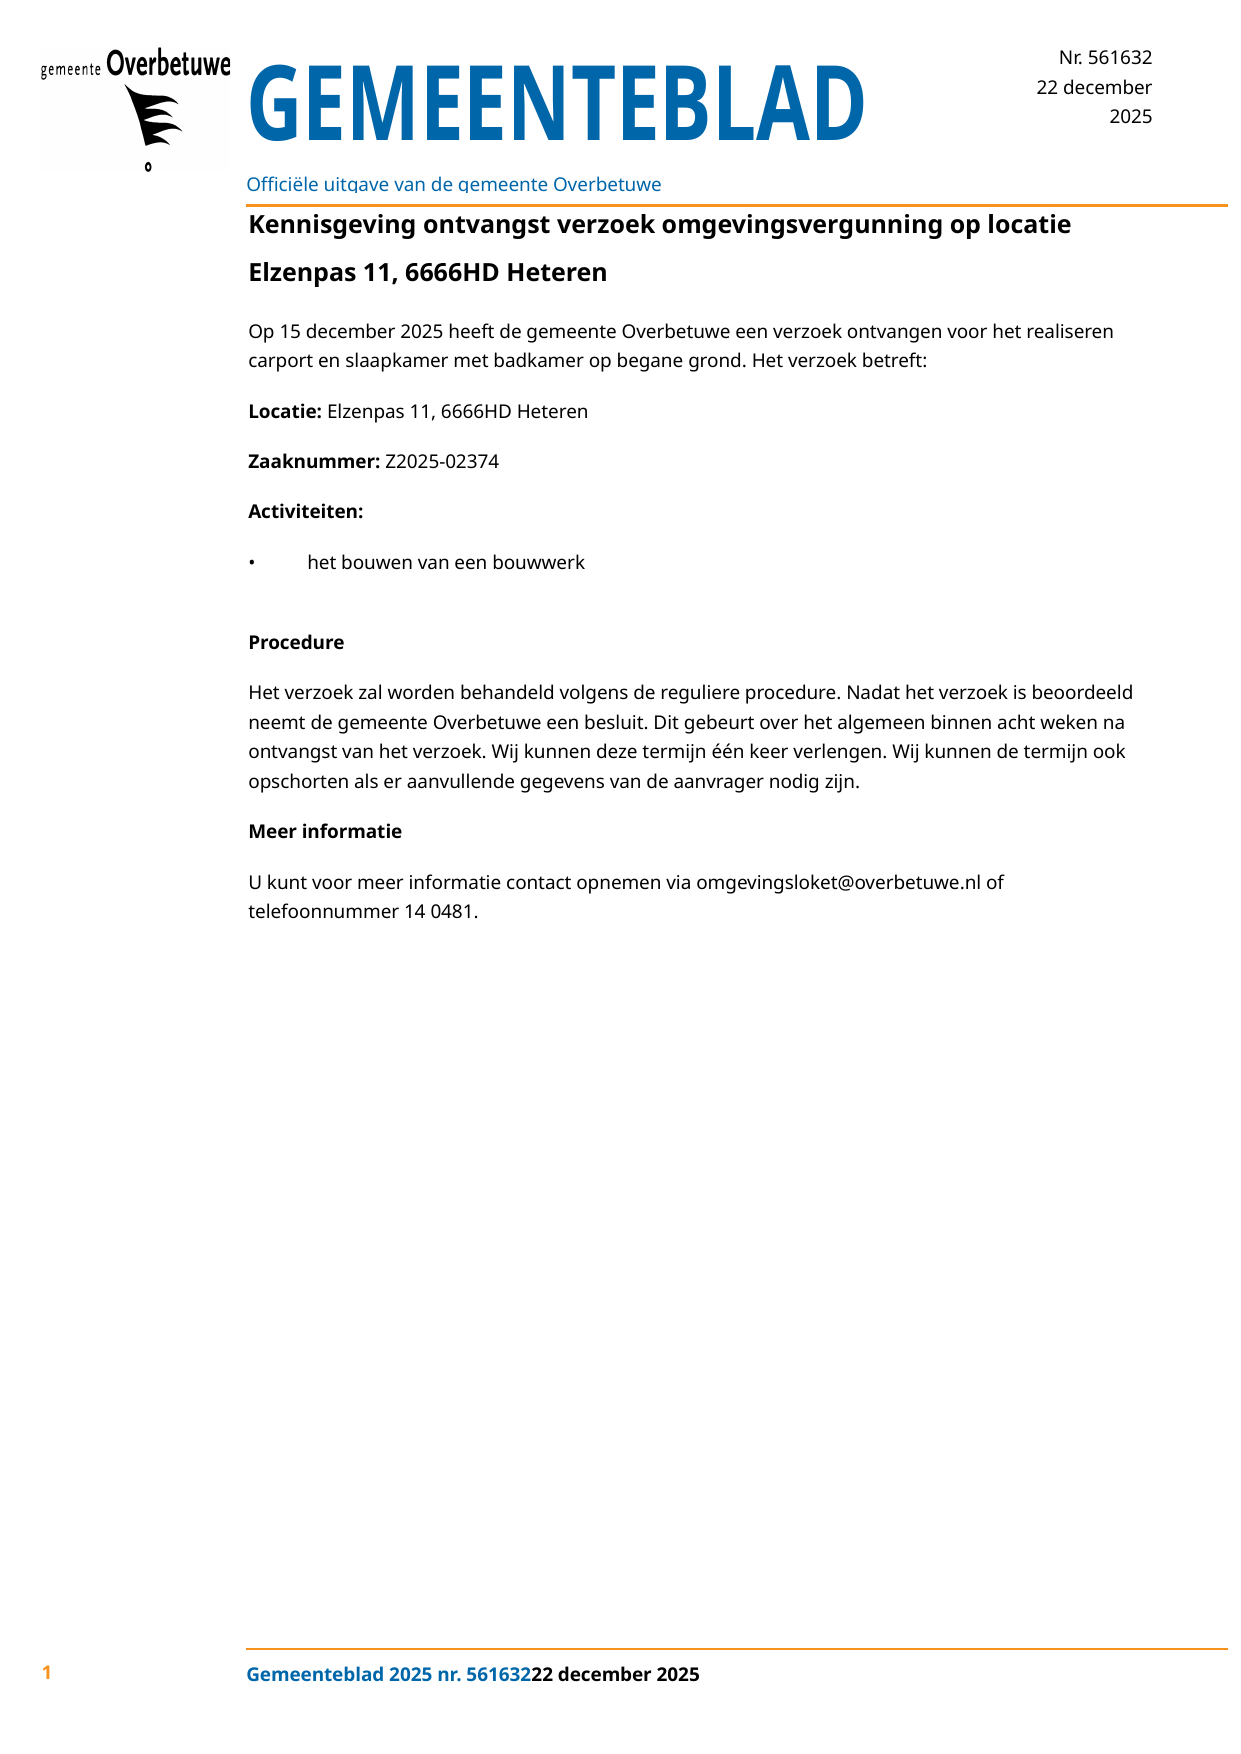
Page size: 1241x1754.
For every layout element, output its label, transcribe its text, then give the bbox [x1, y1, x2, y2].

text Activiteiten: [248, 499, 1152, 524]
text Kennisgeving ontvangst verzoek omgevingsvergunning op locatie Elzenpas 11, 6666HD Heteren [248, 207, 1152, 288]
list het bouwen van een bouwwerk [248, 549, 1152, 575]
text U kunt voor meer informatie contact opnemen via omgevingsloket@overbetuwe.nl of telefoonnummer 14 0481. [248, 869, 1152, 924]
text Meer informatie [248, 819, 1152, 844]
text Op 15 december 2025 heeft de gemeente Overbetuwe een verzoek ontvangen voor het realiseren carport en slaapkamer met badkamer op begane grond. Het verzoek betreft: [248, 318, 1152, 373]
text Zaaknummer: Z2025-02374 [248, 448, 1152, 474]
picture [41, 47, 231, 172]
text Procedure [248, 629, 1152, 655]
text Het verzoek zal worden behandeld volgens de reguliere procedure. Nadat het verzoek is beoordeeld neemt de gemeente Overbetuwe een besluit. Dit gebeurt over het algemeen binnen acht weken na ontvangst van het verzoek. Wij kunnen deze termijn één keer verlengen. Wij kunnen de termijn ook opschorten als er aanvullende gegevens van de aanvrager nodig zijn. [248, 679, 1152, 794]
text Locatie: Elzenpas 11, 6666HD Heteren [248, 398, 1152, 424]
